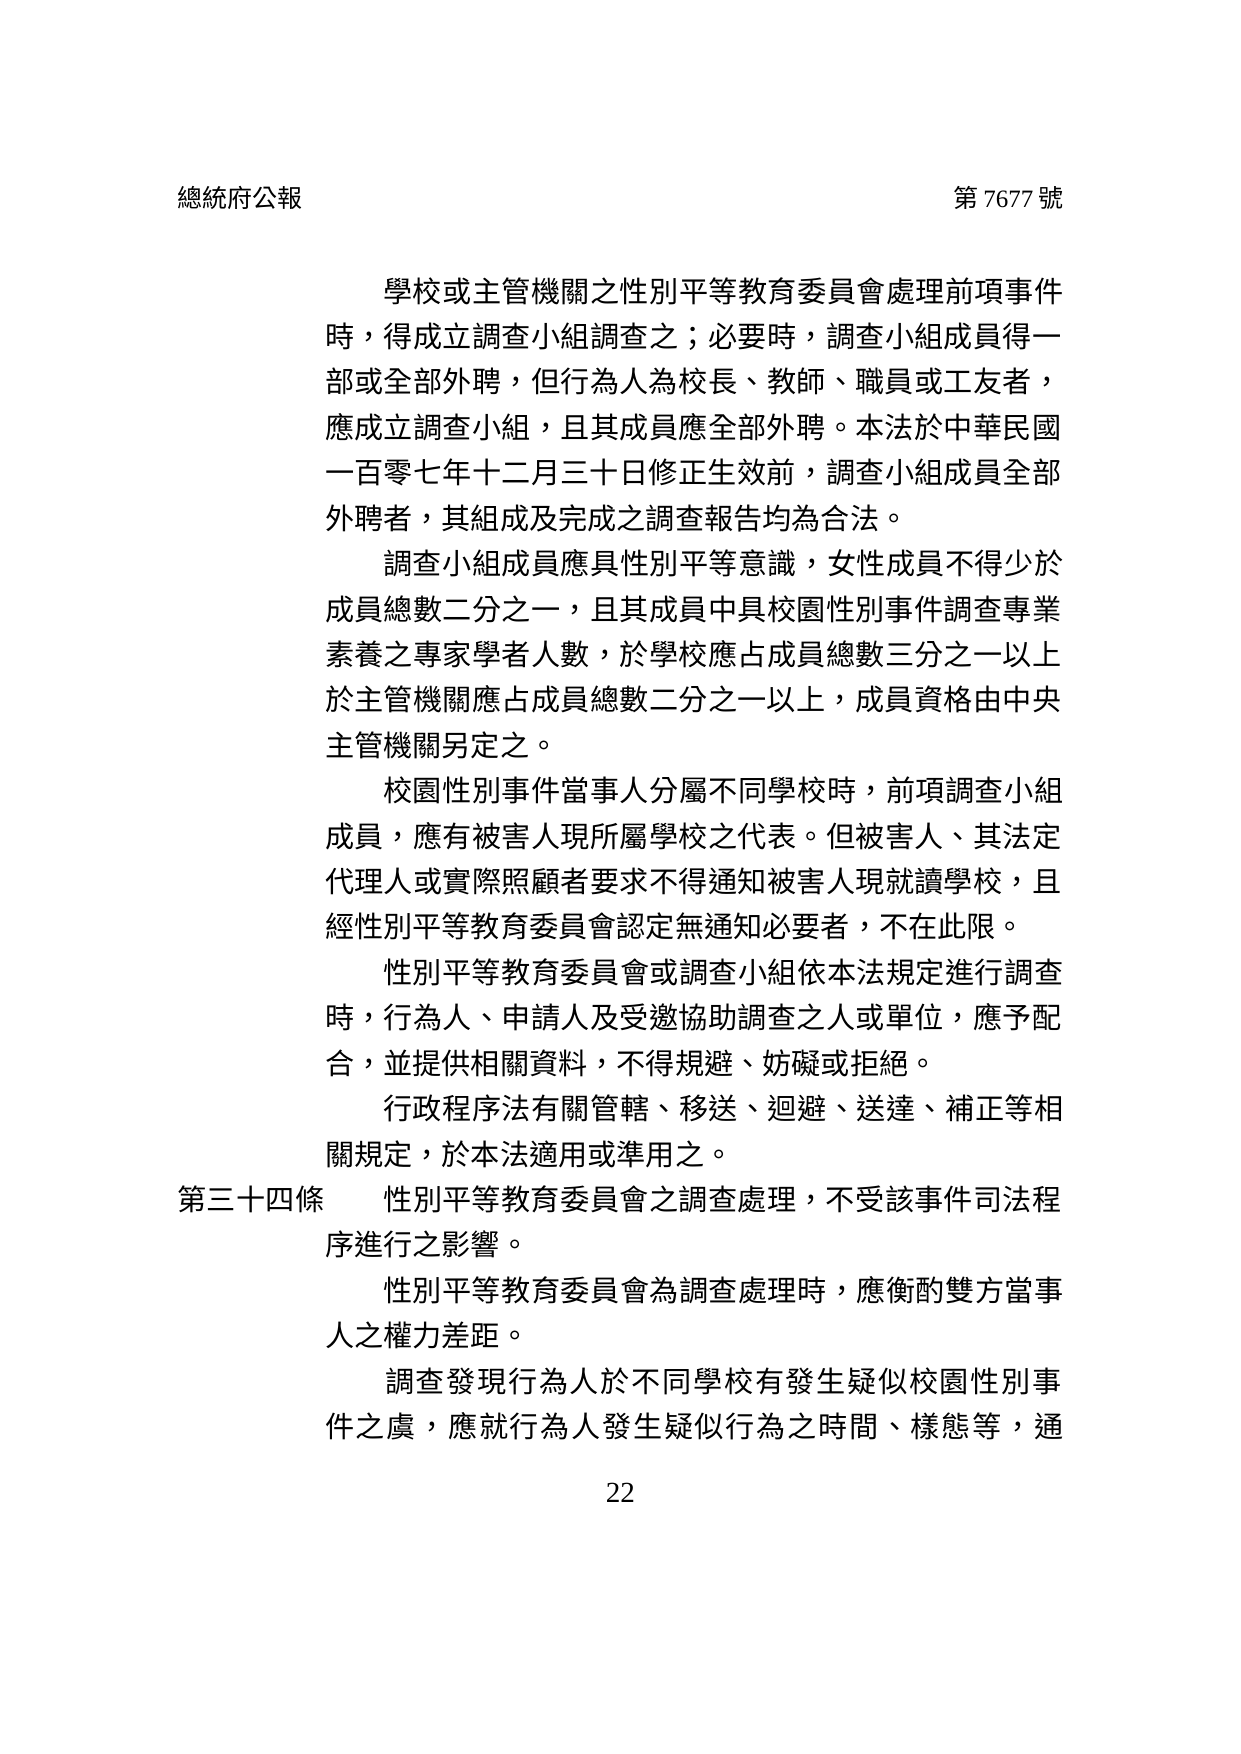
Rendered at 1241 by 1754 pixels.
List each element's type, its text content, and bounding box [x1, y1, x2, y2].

text 性別平等教育委員會為調查處理時，應衡酌雙方當事人之權力差距。 [325, 1265, 1063, 1356]
text 第三十四條 性別平等教育委員會之調查處理，不受該事件司法程序進行之影響。 [177, 1174, 1063, 1265]
text 調查發現行為人於不同學校有發生疑似校園性別事件之虞，應就行為人發生疑似行為之時間、樣態等，通 [325, 1356, 1063, 1447]
text 性別平等教育委員會或調查小組依本法規定進行調查時，行為人、申請人及受邀協助調查之人或單位，應予配合，並提供相關資料，不得規避、妨礙或拒絕。 [325, 947, 1063, 1083]
text 調查小組成員應具性別平等意識，女性成員不得少於成員總數二分之一，且其成員中具校園性別事件調查專業素養之專家學者人數，於學校應占成員總數三分之一以上，於主管機關應占成員總數二分之一以上，成員資格由中央主管機關另定之。 [325, 538, 1063, 765]
text 校園性別事件當事人分屬不同學校時，前項調查小組成員，應有被害人現所屬學校之代表。但被害人、其法定代理人或實際照顧者要求不得通知被害人現就讀學校，且經性別平等教育委員會認定無通知必要者，不在此限。 [325, 765, 1063, 947]
text 學校或主管機關之性別平等教育委員會處理前項事件時，得成立調查小組調查之；必要時，調查小組成員得一部或全部外聘，但行為人為校長、教師、職員或工友者，應成立調查小組，且其成員應全部外聘。本法於中華民國一百零七年十二月三十日修正生效前，調查小組成員全部外聘者，其組成及完成之調查報告均為合法。 [325, 266, 1063, 538]
text 行政程序法有關管轄、移送、迴避、送達、補正等相關規定，於本法適用或準用之。 [325, 1083, 1063, 1174]
